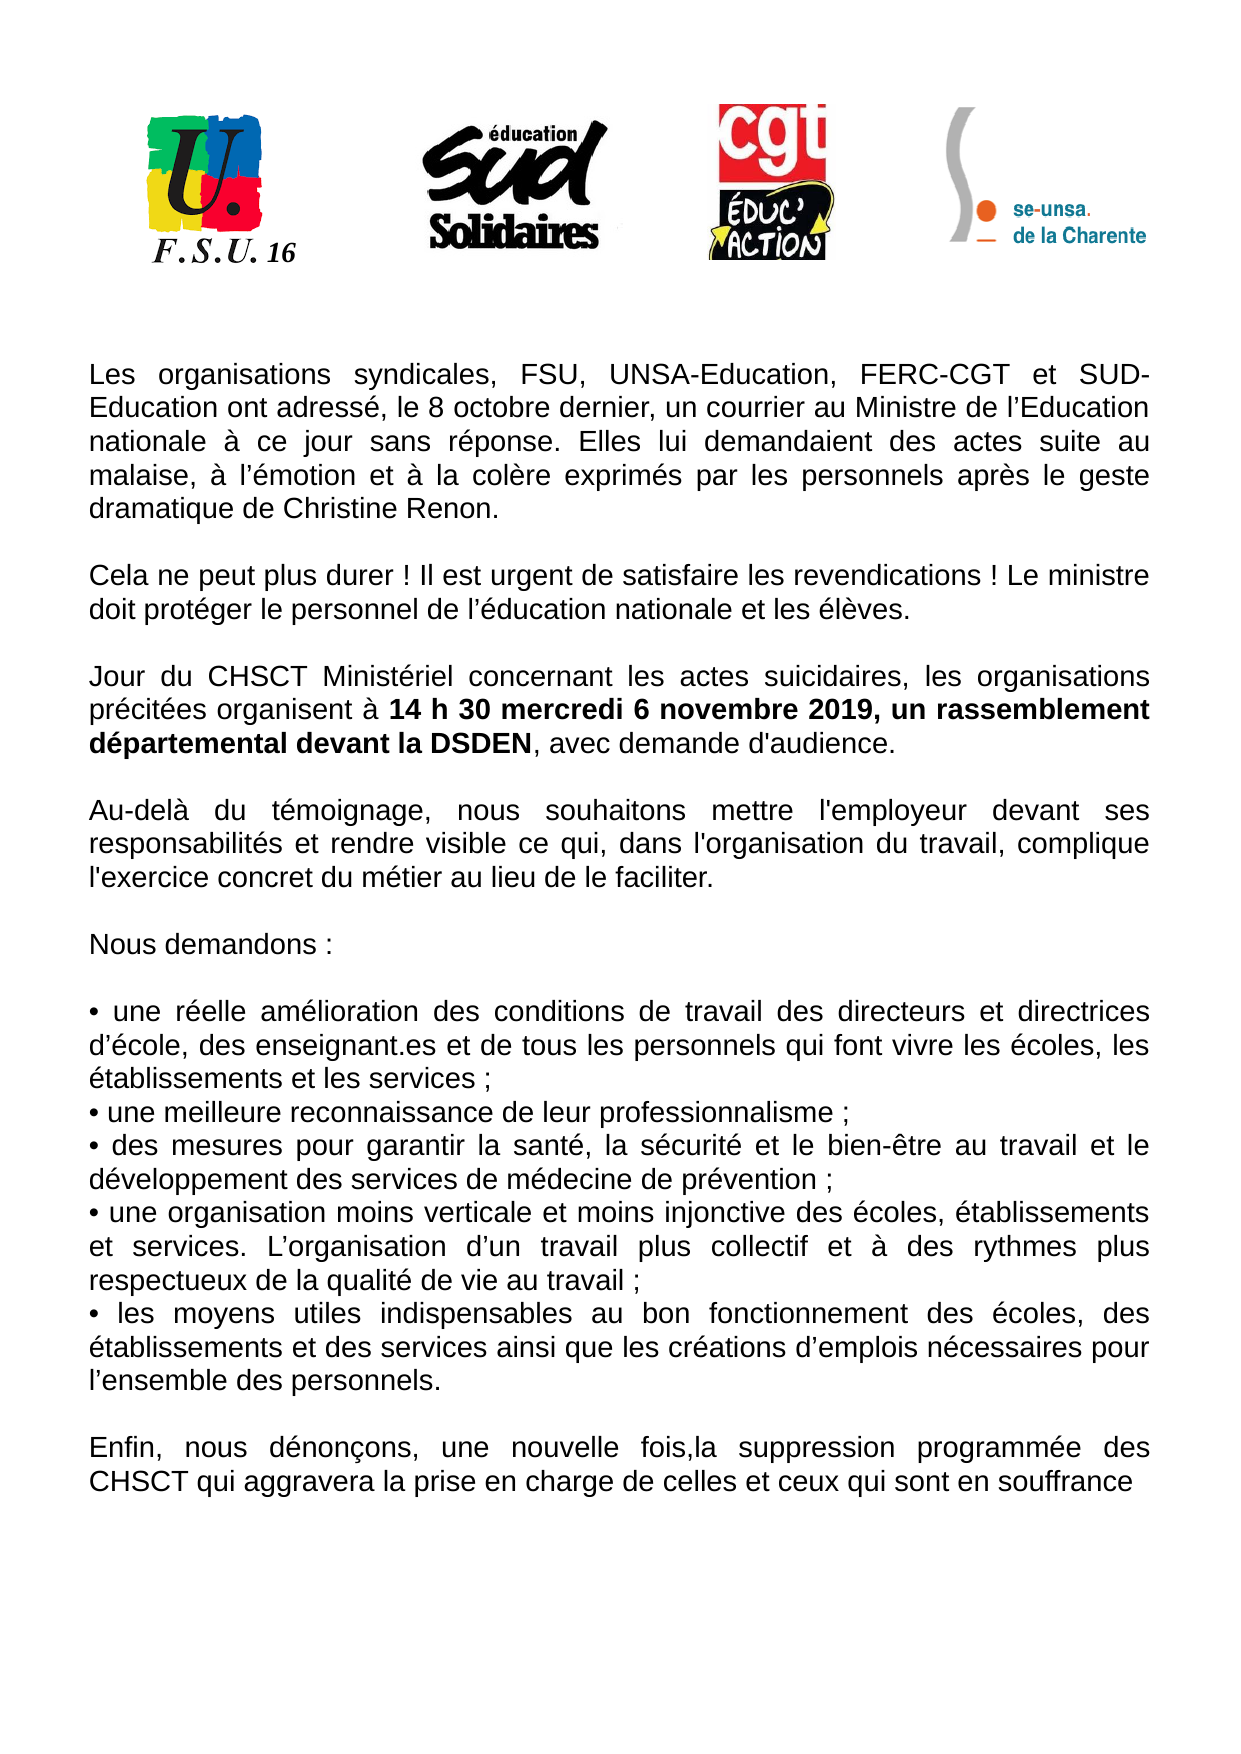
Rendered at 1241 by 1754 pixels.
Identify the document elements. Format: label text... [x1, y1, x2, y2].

text Nous demandons : [88, 927, 1152, 961]
text Les organisations syndicales, FSU, UNSA-Education, FERC-CGT et SUD-Education ont adressé, le 8 octobre dernier, un courrier au Ministre de l’Education nationale à ce jour sans réponse. Elles lui demandaient des actes suite au malaise, à l’émotion et à la colère exprimés par les personnels après le geste dramatique de Christine Renon. [88, 357, 1152, 524]
picture [937, 104, 1151, 249]
picture [707, 104, 836, 260]
text • les moyens utiles indispensables au bon fonctionnement des écoles, des établissements et des services ainsi que les créations d’emplois nécessaires pour l’ensemble des personnels. [88, 1296, 1152, 1397]
text Au-delà du témoignage, nous souhaitons mettre l'employeur devant ses responsabilités et rendre visible ce qui, dans l'organisation du travail, complique l'exercice concret du métier au lieu de le faciliter. [88, 793, 1152, 893]
text • une organisation moins verticale et moins injonctive des écoles, établissements et services. L’organisation d’un travail plus collectif et à des rythmes plus respectueux de la qualité de vie au travail ; [88, 1195, 1152, 1296]
text Enfin, nous dénonçons, une nouvelle fois,la suppression programmée des CHSCT qui aggravera la prise en charge de celles et ceux qui sont en souffrance [88, 1430, 1152, 1497]
text Cela ne peut plus durer ! Il est urgent de satisfaire les revendications ! Le ministre doit protéger le personnel de l’éducation nationale et les élèves. [88, 558, 1152, 625]
text Jour du CHSCT Ministériel concernant les actes suicidaires, les organisations précitées organisent à 14 h 30 mercredi 6 novembre 2019, un rassemblement départemental devant la DSDEN, avec demande d'audience. [88, 659, 1152, 759]
text • une réelle amélioration des conditions de travail des directeurs et directrices d’école, des enseignant.es et de tous les personnels qui font vivre les écoles, les établissements et les services ; [88, 994, 1152, 1095]
picture [398, 108, 623, 258]
text • des mesures pour garantir la santé, la sécurité et le bien-être au travail et le développement des services de médecine de prévention ; [88, 1128, 1152, 1195]
text • une meilleure reconnaissance de leur professionnalisme ; [88, 1095, 1152, 1128]
picture [94, 77, 315, 302]
